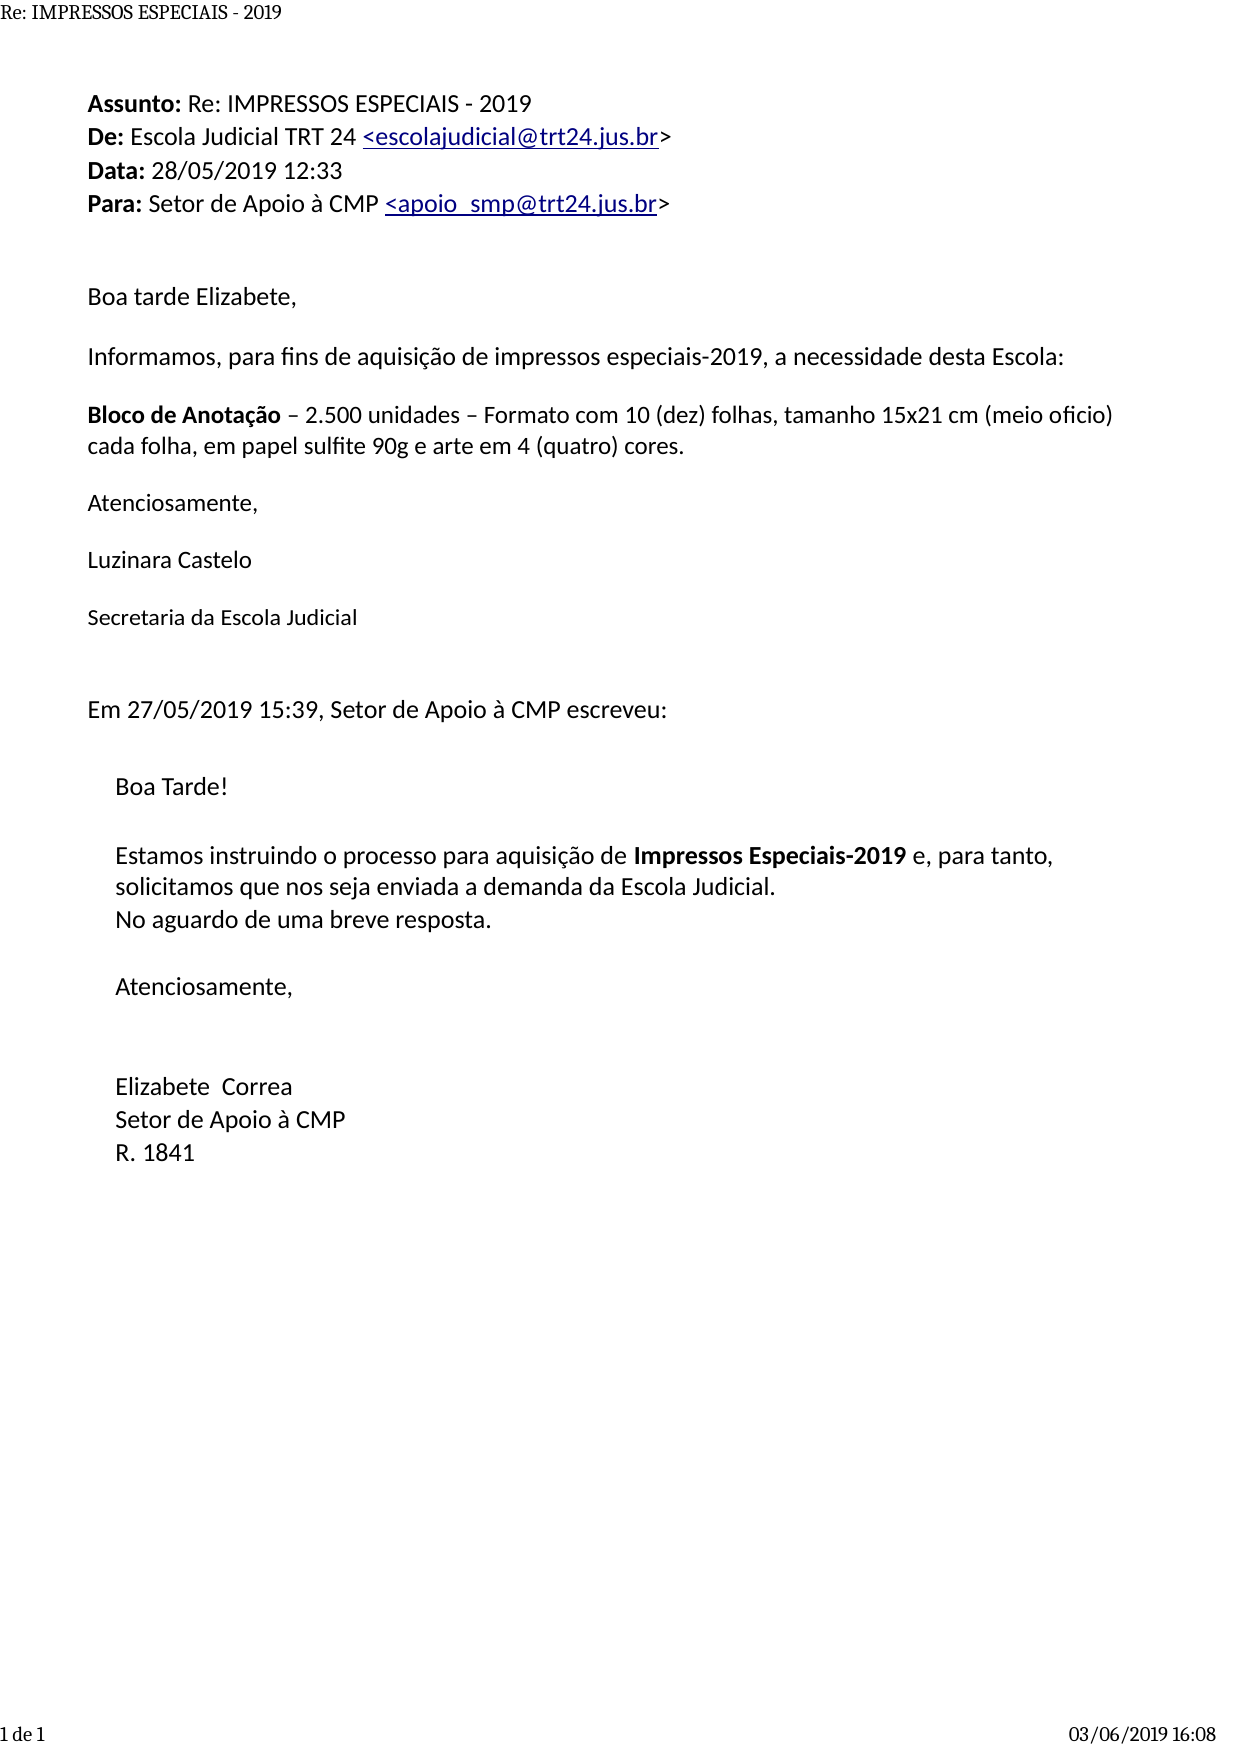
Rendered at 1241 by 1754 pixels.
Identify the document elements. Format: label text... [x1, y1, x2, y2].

text Secretaria da Escola Judicial [87, 603, 1240, 631]
text Elizabete Correa Setor de Apoio à CMP R. 1841 [115, 1070, 351, 1168]
text Bloco de Anotação – 2.500 unidades – Formato com 10 (dez) folhas, tamanho 15x21 cm (meio oficio) cada folha, em papel sulﬁte 90g e arte em 4 (quatro) cores. [87, 399, 1162, 460]
text Assunto: Re: IMPRESSOS ESPECIAIS - 2019 [87, 87, 1240, 119]
text De: Escola Judicial TRT 24 <escolajudicial@trt24.jus.br> [87, 120, 1240, 152]
text solicitamos que nos seja enviada a demanda da Escola Judicial. No aguardo de uma breve resposta. [115, 870, 807, 935]
text Atenciosamente, Luzinara Castelo [87, 487, 326, 575]
text Re: IMPRESSOS ESPECIAIS - 2019 [0, 1, 1240, 25]
text Boa tarde Elizabete, [87, 280, 1240, 312]
text Informamos, para ﬁns de aquisição de impressos especiais-2019, a necessidade desta Escola: [87, 340, 1240, 372]
text 1 de 1 03/06/2019 16:08 [0, 1722, 1240, 1746]
text Para: Setor de Apoio à CMP <apoio_smp@trt24.jus.br> [87, 187, 1240, 219]
text Data: 28/05/2019 12:33 [87, 154, 1240, 186]
text Em 27/05/2019 15:39, Setor de Apoio à CMP escreveu: Boa Tarde! [87, 693, 708, 802]
text Atenciosamente, [115, 970, 1240, 1001]
text Estamos instruindo o processo para aquisição de Impressos Especiais-2019 e, para tanto, [115, 847, 1240, 868]
